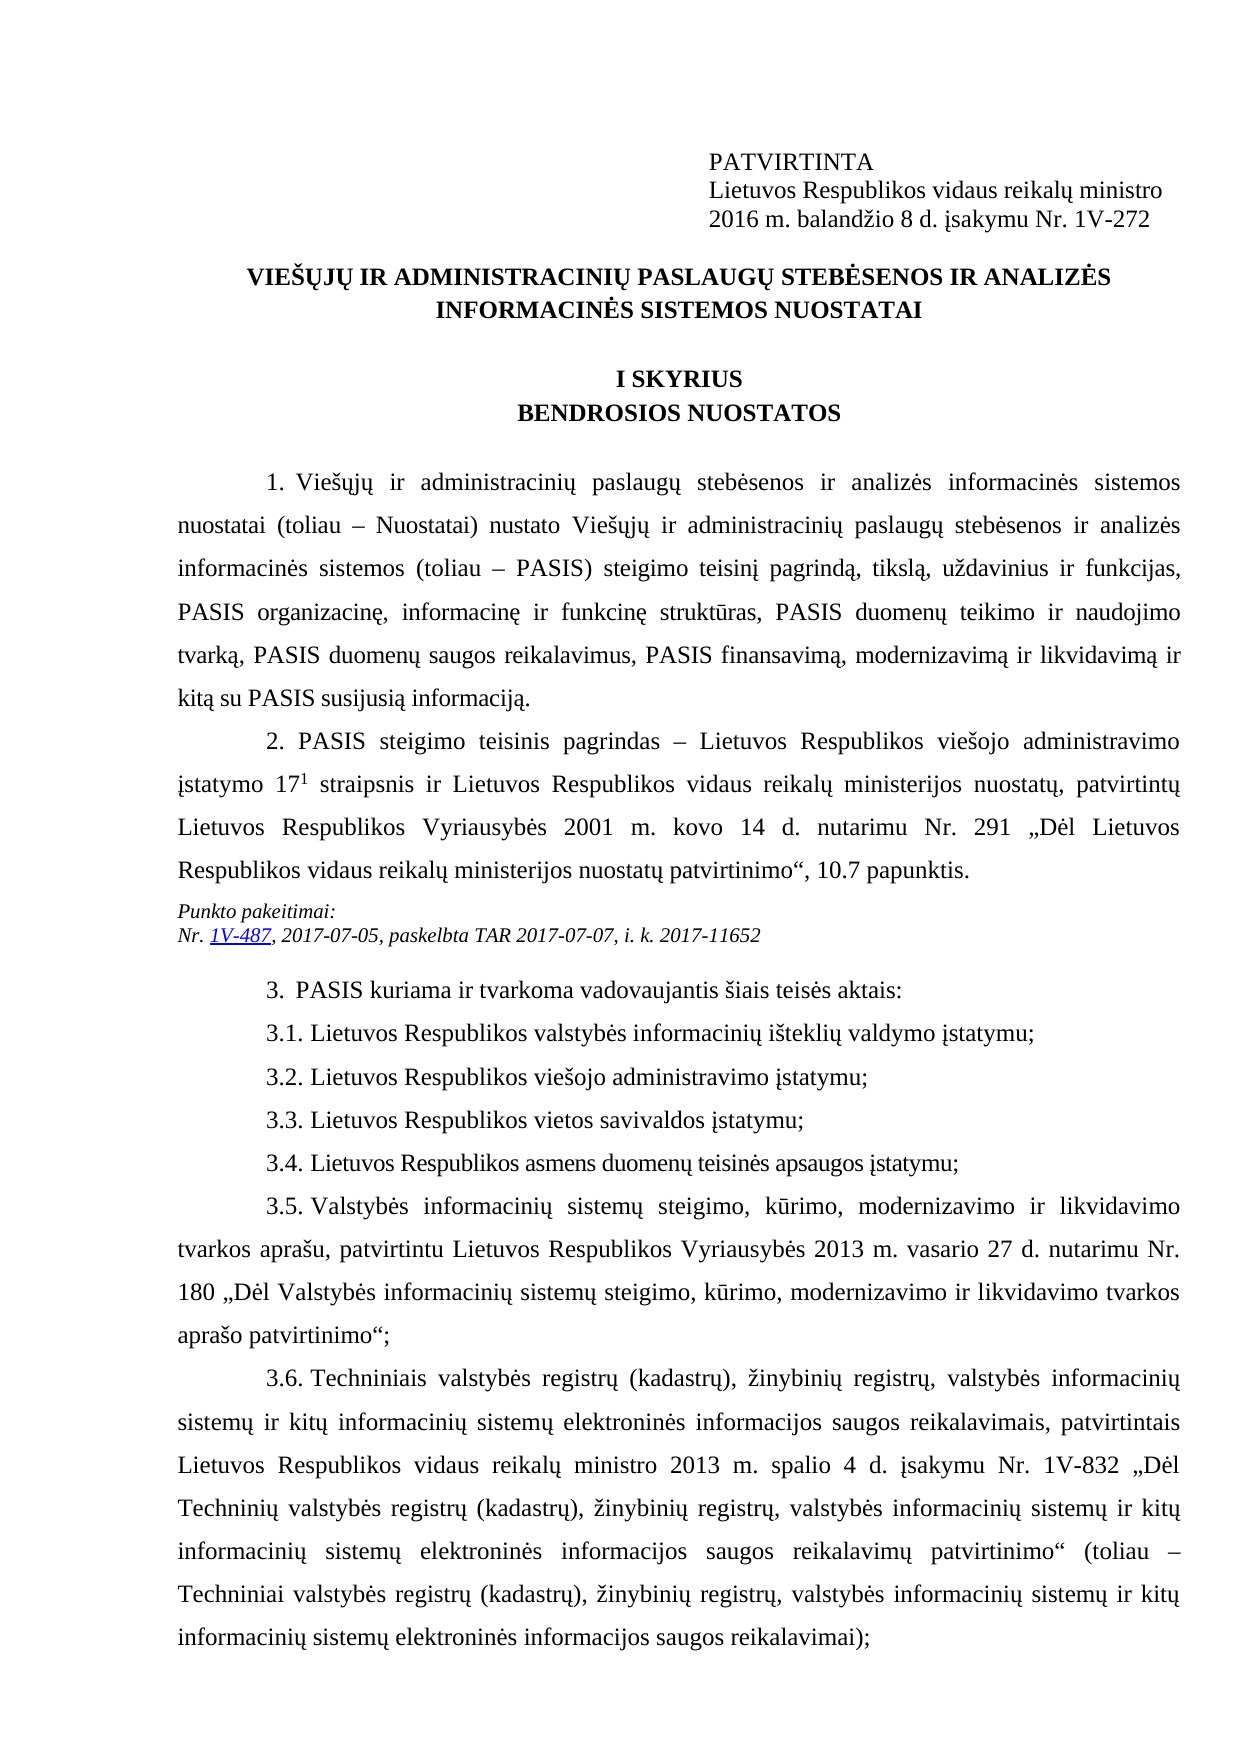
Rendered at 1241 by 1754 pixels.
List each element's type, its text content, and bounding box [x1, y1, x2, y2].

text 3.5. Valstybės informacinių sistemų steigimo, kūrimo, modernizavimo ir likvidavimo tvarkos aprašu, patvirtintu Lietuvos Respublikos Vyriausybės 2013 m. vasario 27 d. nutarimu Nr. 180 „Dėl Valstybės informacinių sistemų steigimo, kūrimo, modernizavimo ir likvidavimo tvarkos aprašo patvirtinimo“; [177, 1191, 1181, 1349]
text 2016 m. balandžio 8 d. įsakymu Nr. 1V-272 [177, 204, 1181, 233]
text 3.1. Lietuvos Respublikos valstybės informacinių išteklių valdymo įstatymu; [177, 1018, 1181, 1047]
text 2. PASIS steigimo teisinis pagrindas – Lietuvos Respublikos viešojo administravimo įstatymo 171 straipsnis ir Lietuvos Respublikos vidaus reikalų ministerijos nuostatų, patvirtintų Lietuvos Respublikos Vyriausybės 2001 m. kovo 14 d. nutarimu Nr. 291 „Dėl Lietuvos Respublikos vidaus reikalų ministerijos nuostatų patvirtinimo“, 10.7 papunktis. [177, 726, 1181, 884]
text PATVIRTINTA [177, 147, 1181, 176]
text Viešųjų ir administracinių paslaugų stebėsenos ir analizės informacinės sistemos NUOSTATAI [177, 262, 1181, 324]
text 3.6. Techniniais valstybės registrų (kadastrų), žinybinių registrų, valstybės informacinių sistemų ir kitų informacinių sistemų elektroninės informacijos saugos reikalavimais, patvirtintais Lietuvos Respublikos vidaus reikalų ministro 2013 m. spalio 4 d. įsakymu Nr. 1V-832 „Dėl Techninių valstybės registrų (kadastrų), žinybinių registrų, valstybės informacinių sistemų ir kitų informacinių sistemų elektroninės informacijos saugos reikalavimų patvirtinimo“ (toliau – Techniniai valstybės registrų (kadastrų), žinybinių registrų, valstybės informacinių sistemų ir kitų informacinių sistemų elektroninės informacijos saugos reikalavimai); [177, 1363, 1181, 1651]
text 3. PASIS kuriama ir tvarkoma vadovaujantis šiais teisės aktais: [177, 975, 1181, 1004]
text Lietuvos Respublikos vidaus reikalų ministro [177, 176, 1181, 204]
text Nr. 1V-487, 2017-07-05, paskelbta TAR 2017-07-07, i. k. 2017-11652 [177, 923, 1181, 947]
text BENDROSIOS NUOSTATOS [177, 398, 1181, 427]
text 3.2. Lietuvos Respublikos viešojo administravimo įstatymu; [177, 1062, 1181, 1090]
text 1. Viešųjų ir administracinių paslaugų stebėsenos ir analizės informacinės sistemos nuostatai (toliau – Nuostatai) nustato Viešųjų ir administracinių paslaugų stebėsenos ir analizės informacinės sistemos (toliau – PASIS) steigimo teisinį pagrindą, tikslą, uždavinius ir funkcijas, PASIS organizacinę, informacinę ir funkcinę struktūras, PASIS duomenų teikimo ir naudojimo tvarką, PASIS duomenų saugos reikalavimus, PASIS finansavimą, modernizavimą ir likvidavimą ir kitą su PASIS susijusią informaciją. [177, 467, 1181, 712]
text 3.3. Lietuvos Respublikos vietos savivaldos įstatymu; [177, 1105, 1181, 1133]
text I SKYRIUS [177, 364, 1181, 393]
text 3.4. Lietuvos Respublikos asmens duomenų teisinės apsaugos įstatymu; [177, 1148, 1181, 1177]
text Punkto pakeitimai: [177, 898, 1181, 923]
